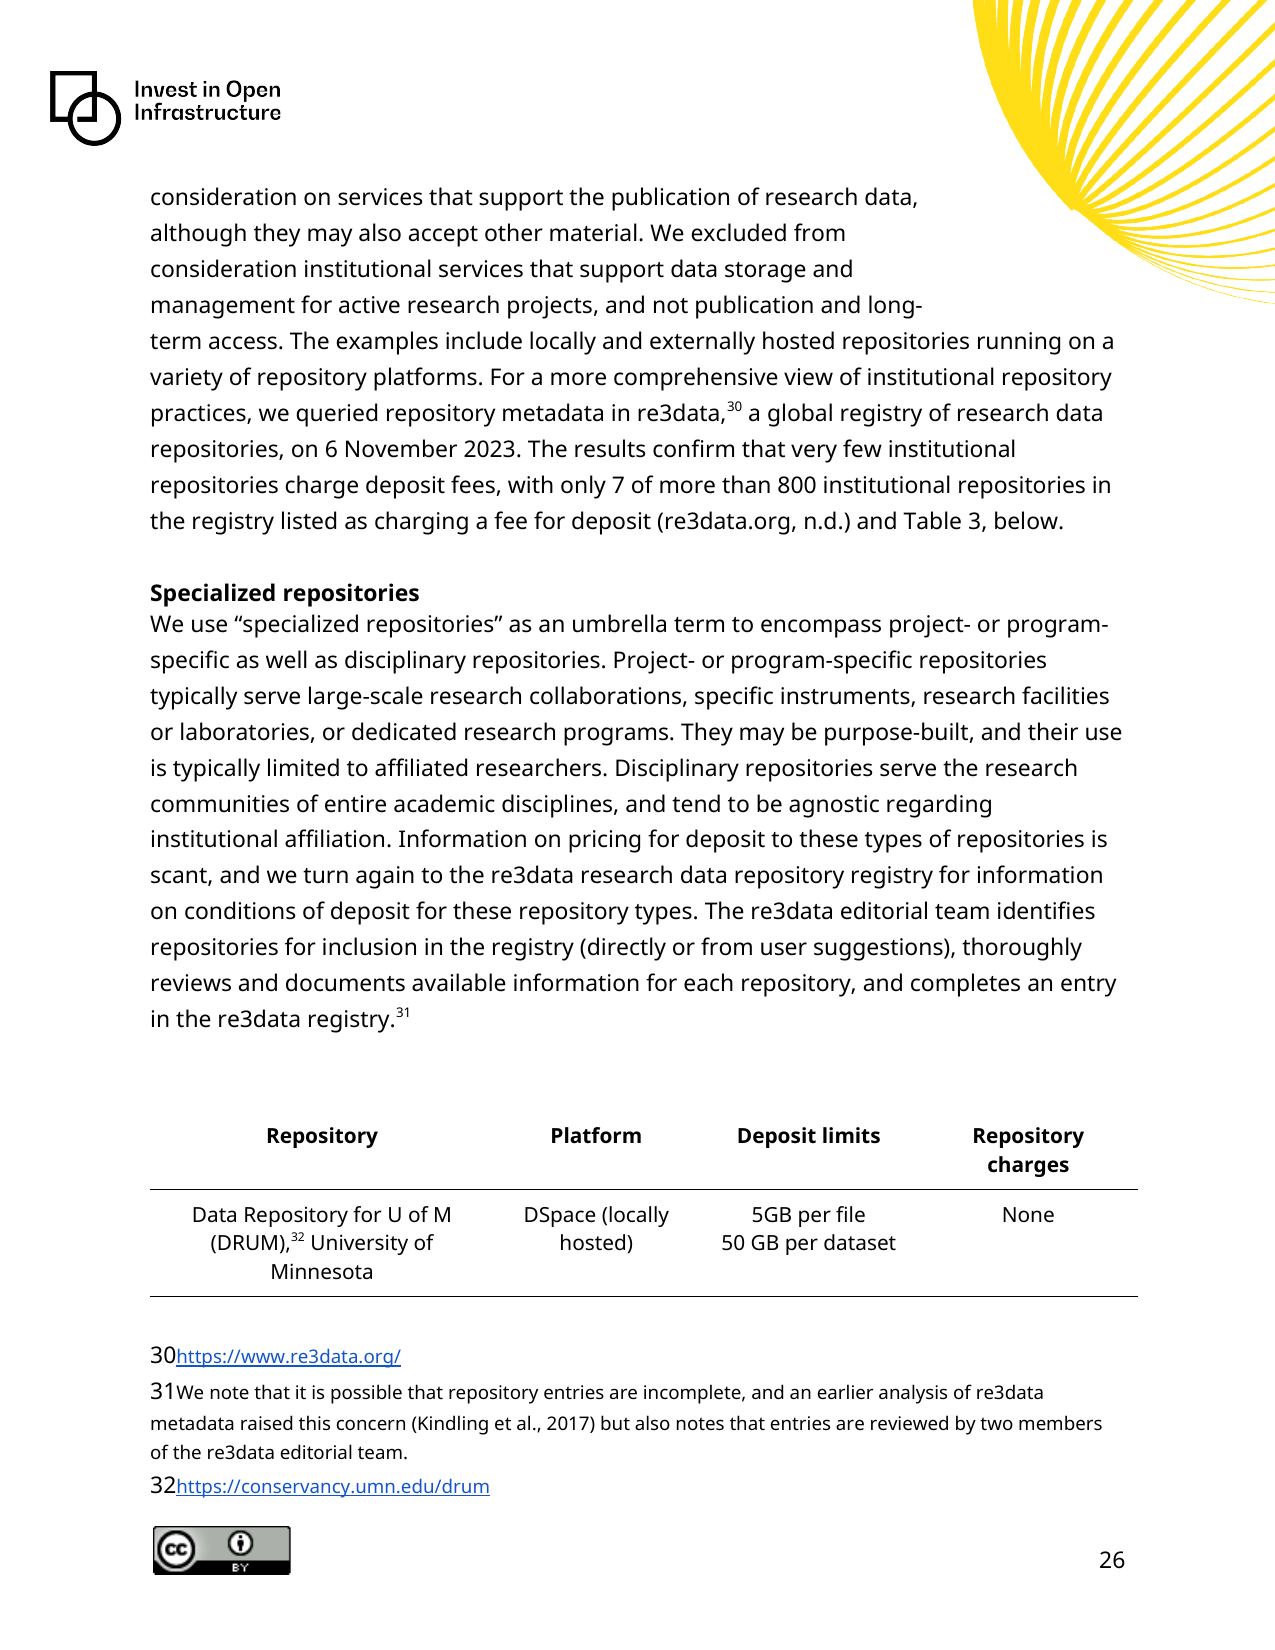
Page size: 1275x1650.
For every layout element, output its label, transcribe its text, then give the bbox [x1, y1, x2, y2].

text We note that it is possible that repository entries are incomplete, and an earlier analysis of re3data metadata raised this concern (Kindling et al., 2017) but also notes that entries are reviewed by two members of the re3data editorial team. [150, 1375, 1125, 1465]
text We use “specialized repositories” as an umbrella term to encompass project- or program-specific as well as disciplinary repositories. Project- or program-specific repositories typically serve large-scale research collaborations, specific instruments, research facilities or laboratories, or dedicated research programs. They may be purpose-built, and their use is typically limited to affiliated researchers. Disciplinary repositories serve the research communities of entire academic disciplines, and tend to be agnostic regarding institutional affiliation. Information on pricing for deposit to these types of repositories is scant, and we turn again to the re3data research data repository registry for information on conditions of deposit for these repository types. The re3data editorial team identifies repositories for inclusion in the registry (directly or from user suggestions), thoroughly reviews and documents available information for each repository, and completes an entry in the re3data registry. [150, 608, 1125, 1034]
table_header Repository charges [919, 1111, 1137, 1189]
picture [50, 71, 281, 146]
picture [153, 1526, 291, 1575]
table_cell DSpace (locally hosted) [494, 1190, 698, 1296]
table_header Deposit limits [699, 1111, 919, 1189]
subtitle Specialized repositories [150, 577, 1125, 608]
table_header Repository [150, 1111, 494, 1189]
table_header Platform [494, 1111, 698, 1189]
text https://www.re3data.org/ [150, 1339, 1125, 1371]
table_cell 5GB per file 50 GB per dataset [699, 1190, 919, 1296]
table_cell Data Repository for U of M (DRUM), University of Minnesota [150, 1190, 494, 1296]
picture [972, 0, 1275, 304]
table_cell None [919, 1190, 1137, 1296]
text consideration on services that support the publication of research data, although they may also accept other material. We excluded from consideration institutional services that support data storage and management for active research projects, and not publication and long-term access. The examples include locally and externally hosted repositories running on a variety of repository platforms. For a more comprehensive view of institutional repository practices, we queried repository metadata in re3data, a global registry of research data repositories, on 6 November 2023. The results confirm that very few institutional repositories charge deposit fees, with only 7 of more than 800 institutional repositories in the registry listed as charging a fee for deposit (re3data.org, n.d.) and Table 3, below. [150, 181, 1125, 536]
